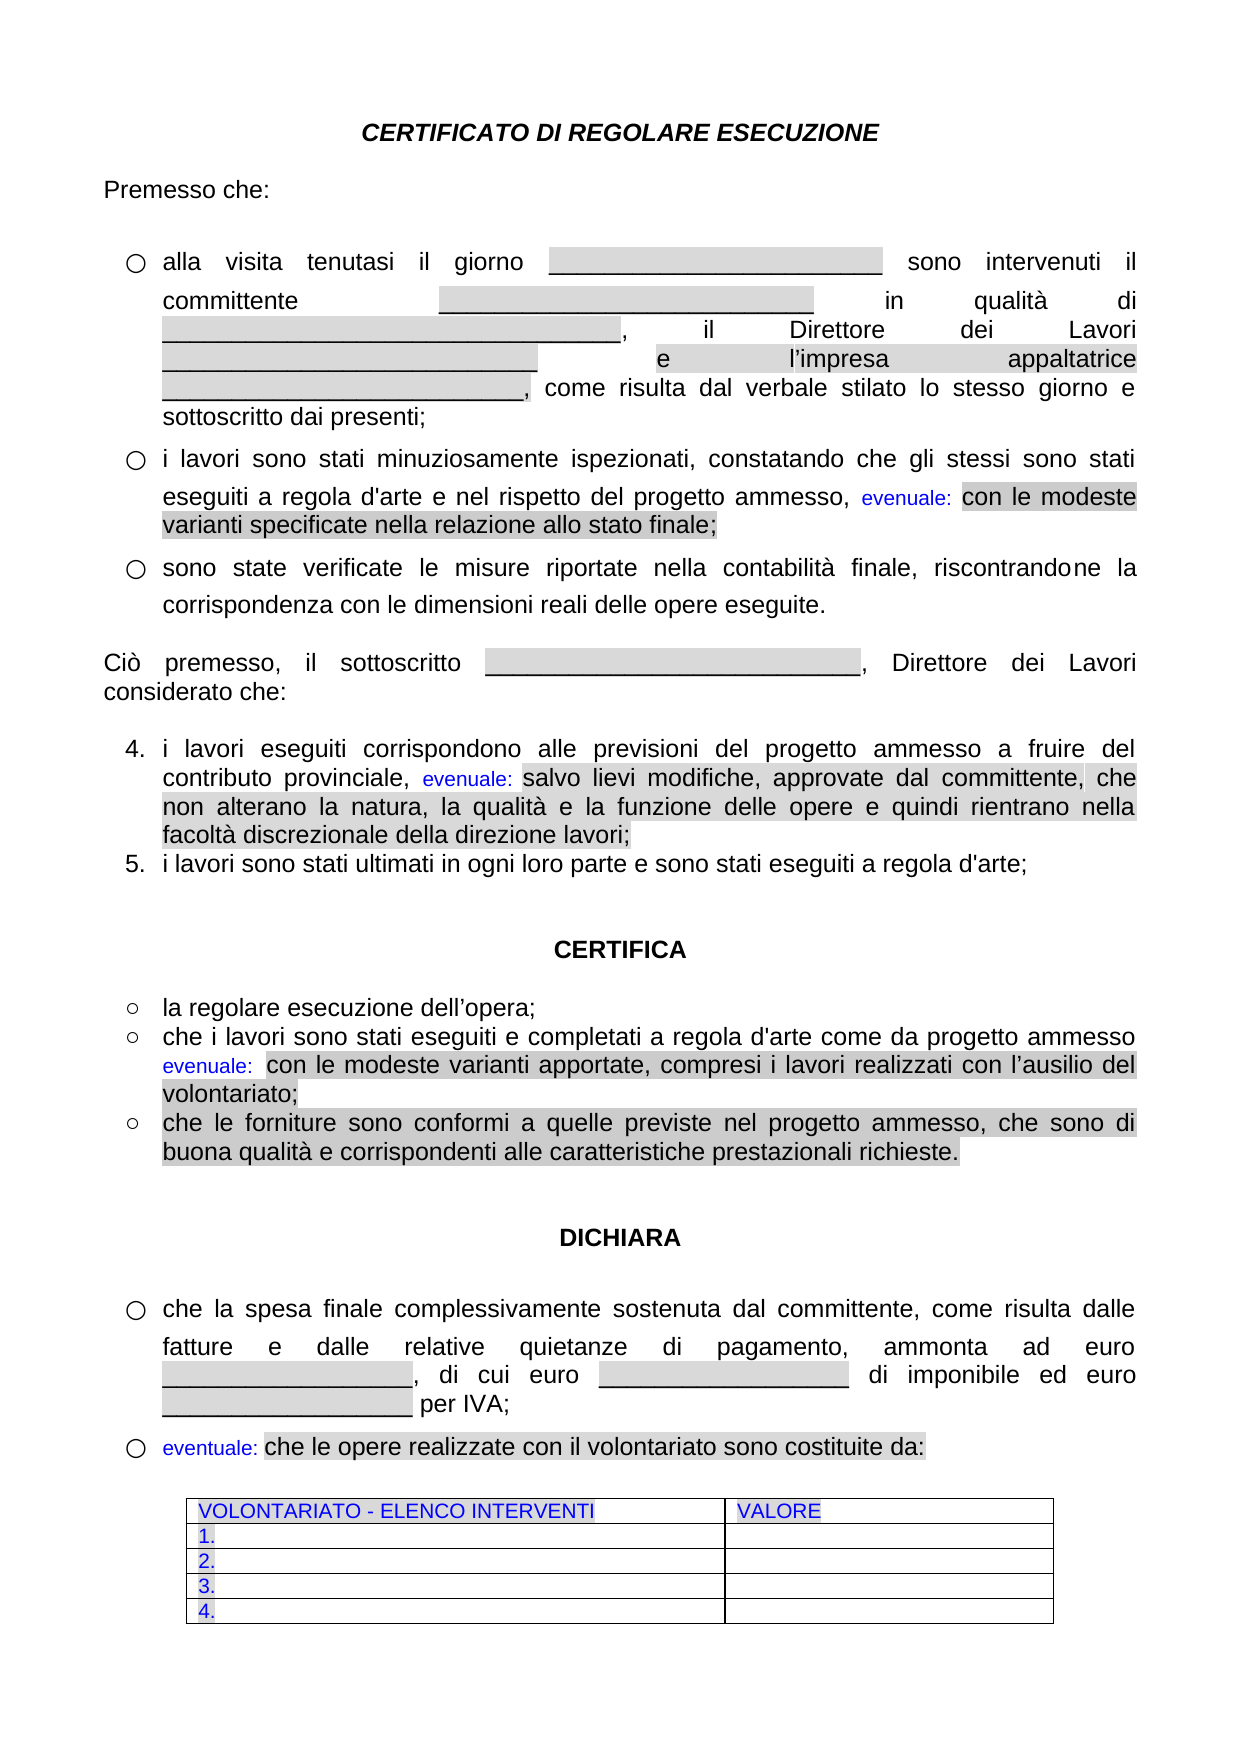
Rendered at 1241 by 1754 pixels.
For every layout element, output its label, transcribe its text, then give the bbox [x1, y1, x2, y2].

table_header VOLONTARIATO - ELENCO INTERVENTI [187, 1499, 724, 1523]
table_cell [726, 1599, 1053, 1623]
table_cell 1. [187, 1524, 724, 1548]
list i lavori eseguiti corrispondono alle previsioni del progetto ammesso a fruire del contributo provinciale, evenuale: salvo lievi modifiche, approvate dal committente, che non alterano la natura, la qualità e la funzione delle opere e quindi rientrano nella facoltà discrezionale della direzione lavori; [125, 734, 1137, 849]
list che i lavori sono stati eseguiti e completati a regola d'arte come da progetto ammesso evenuale: con le modeste varianti apportate, compresi i lavori realizzati con l’ausilio del volontariato; [125, 1022, 1137, 1108]
list che le forniture sono conformi a quelle previste nel progetto ammesso, che sono di buona qualità e corrispondenti alle caratteristiche prestazionali richieste. [125, 1108, 1137, 1166]
list che la spesa finale complessivamente sostenuta dal committente, come risulta dalle fatture e dalle relative quietanze di pagamento, ammonta ad euro __________________, di cui euro __________________ di imponibile ed euro __________________ per IVA; [125, 1281, 1137, 1418]
list i lavori sono stati minuziosamente ispezionati, constatando che gli stessi sono stati eseguiti a regola d'arte e nel rispetto del progetto ammesso, evenuale: con le modeste varianti specificate nella relazione allo stato finale; [125, 431, 1137, 539]
text DICHIARA [103, 1223, 1137, 1252]
table_cell [726, 1524, 1053, 1548]
table_cell [726, 1549, 1053, 1573]
list i lavori sono stati ultimati in ogni loro parte e sono stati eseguiti a regola d'arte; [125, 849, 1137, 878]
text Ciò premesso, il sottoscritto ___________________________, Direttore dei Lavori considerato che: [103, 648, 1137, 706]
list eventuale: che le opere realizzate con il volontariato sono costituite da: [125, 1418, 1137, 1469]
text CERTIFICA [103, 936, 1137, 964]
table_cell 2. [187, 1549, 724, 1573]
list sono state verificate le misure riportate nella contabilità finale, riscontrandone la corrispondenza con le dimensioni reali delle opere eseguite. [125, 539, 1137, 619]
table_header VALORE [726, 1499, 1053, 1523]
table_cell 4. [187, 1599, 724, 1623]
text CERTIFICATO DI REGOLARE ESECUZIONE [103, 118, 1137, 147]
list alla visita tenutasi il giorno ________________________ sono intervenuti il committente ___________________________ in qualità di _________________________________, il Direttore dei Lavori ___________________________ e l’impresa appaltatrice __________________________, come risulta dal verbale stilato lo stesso giorno e sottoscritto dai presenti; [125, 233, 1137, 431]
text Premesso che: [103, 176, 1137, 204]
table_cell 3. [187, 1574, 724, 1598]
list la regolare esecuzione dell’opera; [125, 993, 1137, 1022]
table_cell [726, 1574, 1053, 1598]
